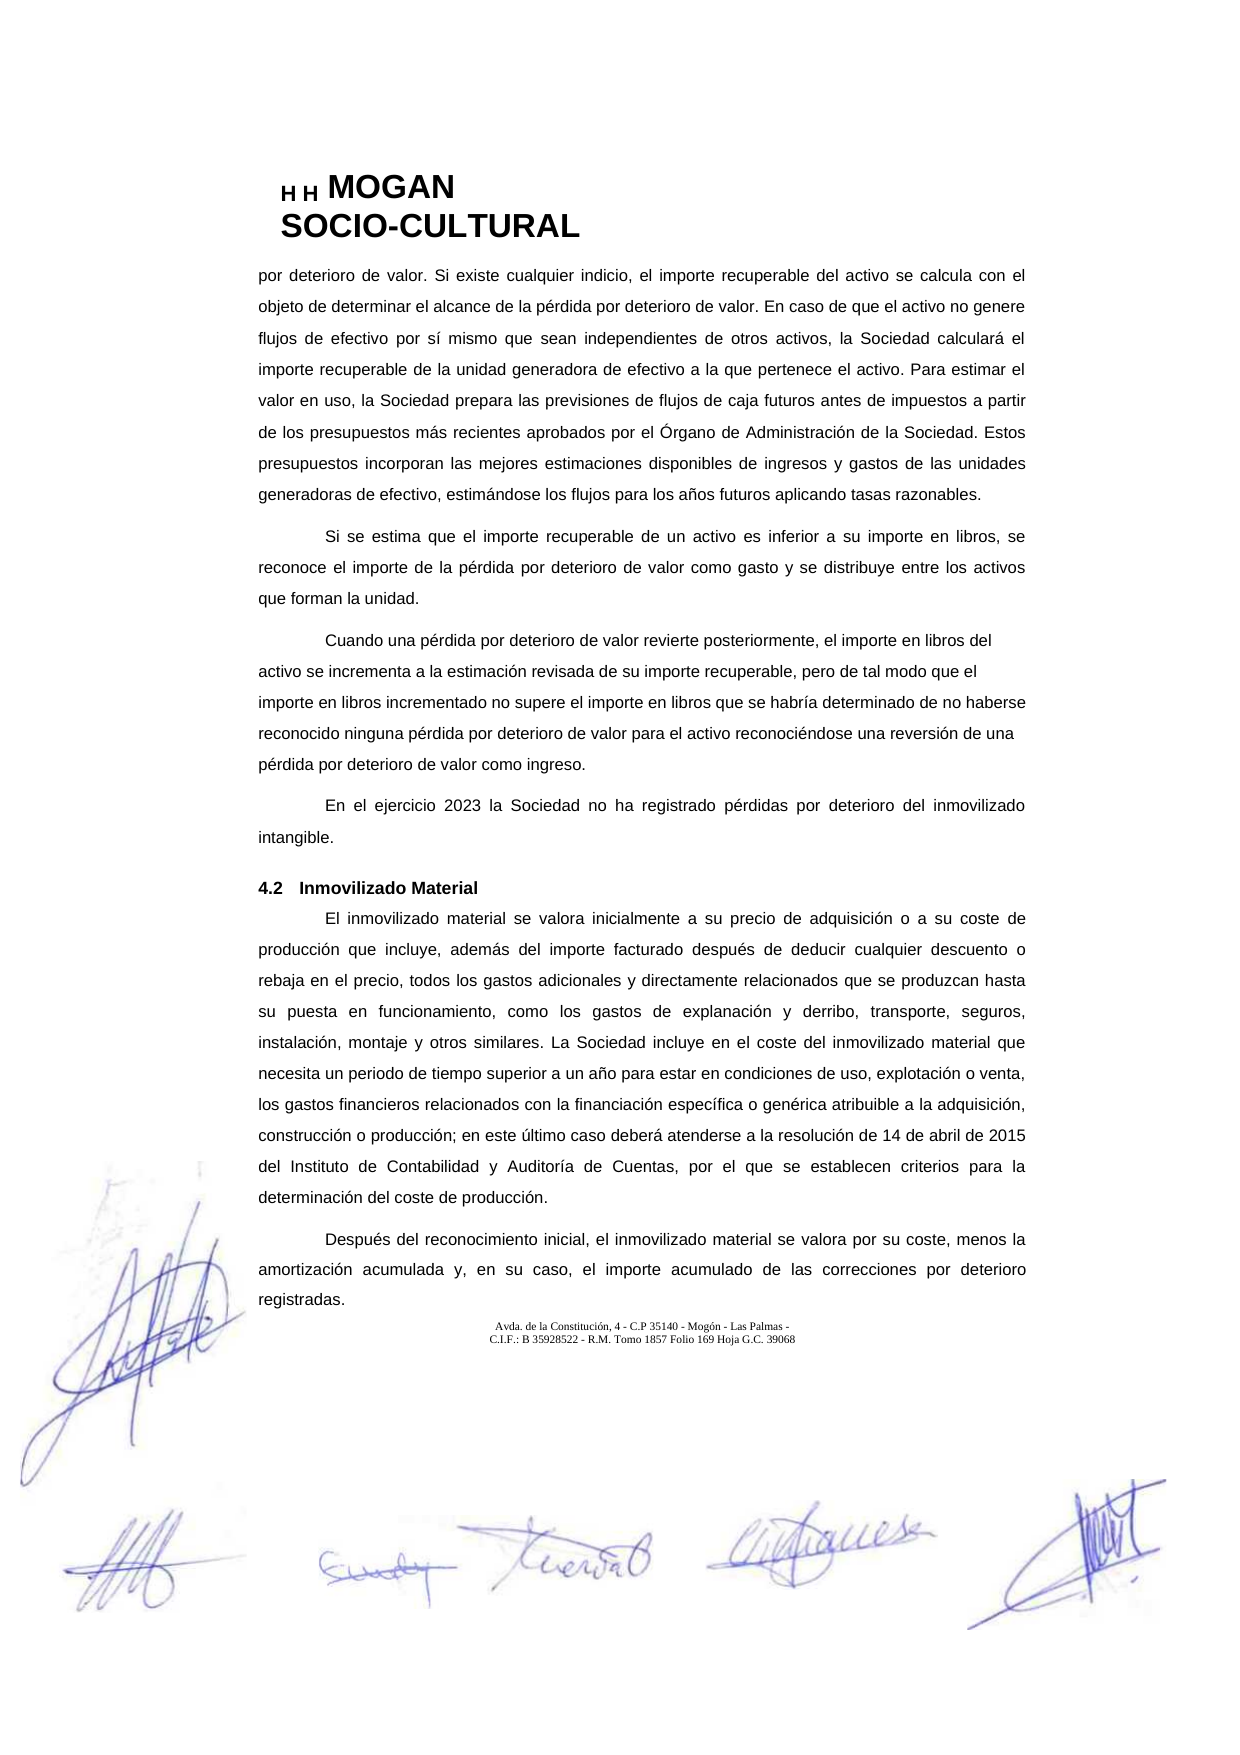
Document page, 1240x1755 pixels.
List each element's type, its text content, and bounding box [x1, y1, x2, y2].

text por deterioro de valor. Si existe cualquier indicio, el importe recuperable del activo se calcula con el objeto de determinar el alcance de la pérdida por deterioro de valor. En caso de que el activo no genere flujos de efectivo por sí mismo que sean independientes de otros activos, la Sociedad calculará el importe recuperable de la unidad generadora de efectivo a la que pertenece el activo. Para estimar el valor en uso, la Sociedad prepara las previsiones de flujos de caja futuros antes de impuestos a partir de los presupuestos más recientes aprobados por el Órgano de Administración de la Sociedad. Estos presupuestos incorporan las mejores estimaciones disponibles de ingresos y gastos de las unidades generadoras de efectivo, estimándose los flujos para los años futuros aplicando tasas razonables. [258, 266, 1027, 504]
text Si se estima que el importe recuperable de un activo es inferior a su importe en libros, se reconoce el importe de la pérdida por deterioro de valor como gasto y se distribuye entre los activos que forman la unidad. [258, 527, 1027, 608]
text Cuando una pérdida por deterioro de valor revierte posteriormente, el importe en libros del activo se incrementa a la estimación revisada de su importe recuperable, pero de tal modo que el importe en libros incrementado no supere el importe en libros que se habría determinado de no haberse reconocido ninguna pérdida por deterioro de valor para el activo reconociéndose una reversión de una pérdida por deterioro de valor como ingreso. [258, 631, 1027, 774]
text Avda. de la Constitución, 4 - C.P 35140 - Mogón - Las Palmas - [258, 1319, 1027, 1333]
text En el ejercicio 2023 la Sociedad no ha registrado pérdidas por deterioro del inmovilizado intangible. [258, 796, 1027, 847]
text Después del reconocimiento inicial, el inmovilizado material se valora por su coste, menos la amortización acumulada y, en su caso, el importe acumulado de las correcciones por deterioro registradas. [258, 1229, 1027, 1309]
subtitle Inmovilizado Material [258, 878, 1027, 898]
text C.I.F.: B 35928522 - R.M. Tomo 1857 Folio 169 Hoja G.C. 39068 [258, 1333, 1027, 1346]
text El inmovilizado material se valora inicialmente a su precio de adquisición o a su coste de producción que incluye, además del importe facturado después de deducir cualquier descuento o rebaja en el precio, todos los gastos adicionales y directamente relacionados que se produzcan hasta su puesta en funcionamiento, como los gastos de explanación y derribo, transporte, seguros, instalación, montaje y otros similares. La Sociedad incluye en el coste del inmovilizado material que necesita un periodo de tiempo superior a un año para estar en condiciones de uso, explotación o venta, los gastos financieros relacionados con la financiación específica o genérica atribuible a la adquisición, construcción o producción; en este último caso deberá atenderse a la resolución de 14 de abril de 2015 del Instituto de Contabilidad y Auditoría de Cuentas, por el que se establecen criterios para la determinación del coste de producción. [258, 909, 1027, 1207]
